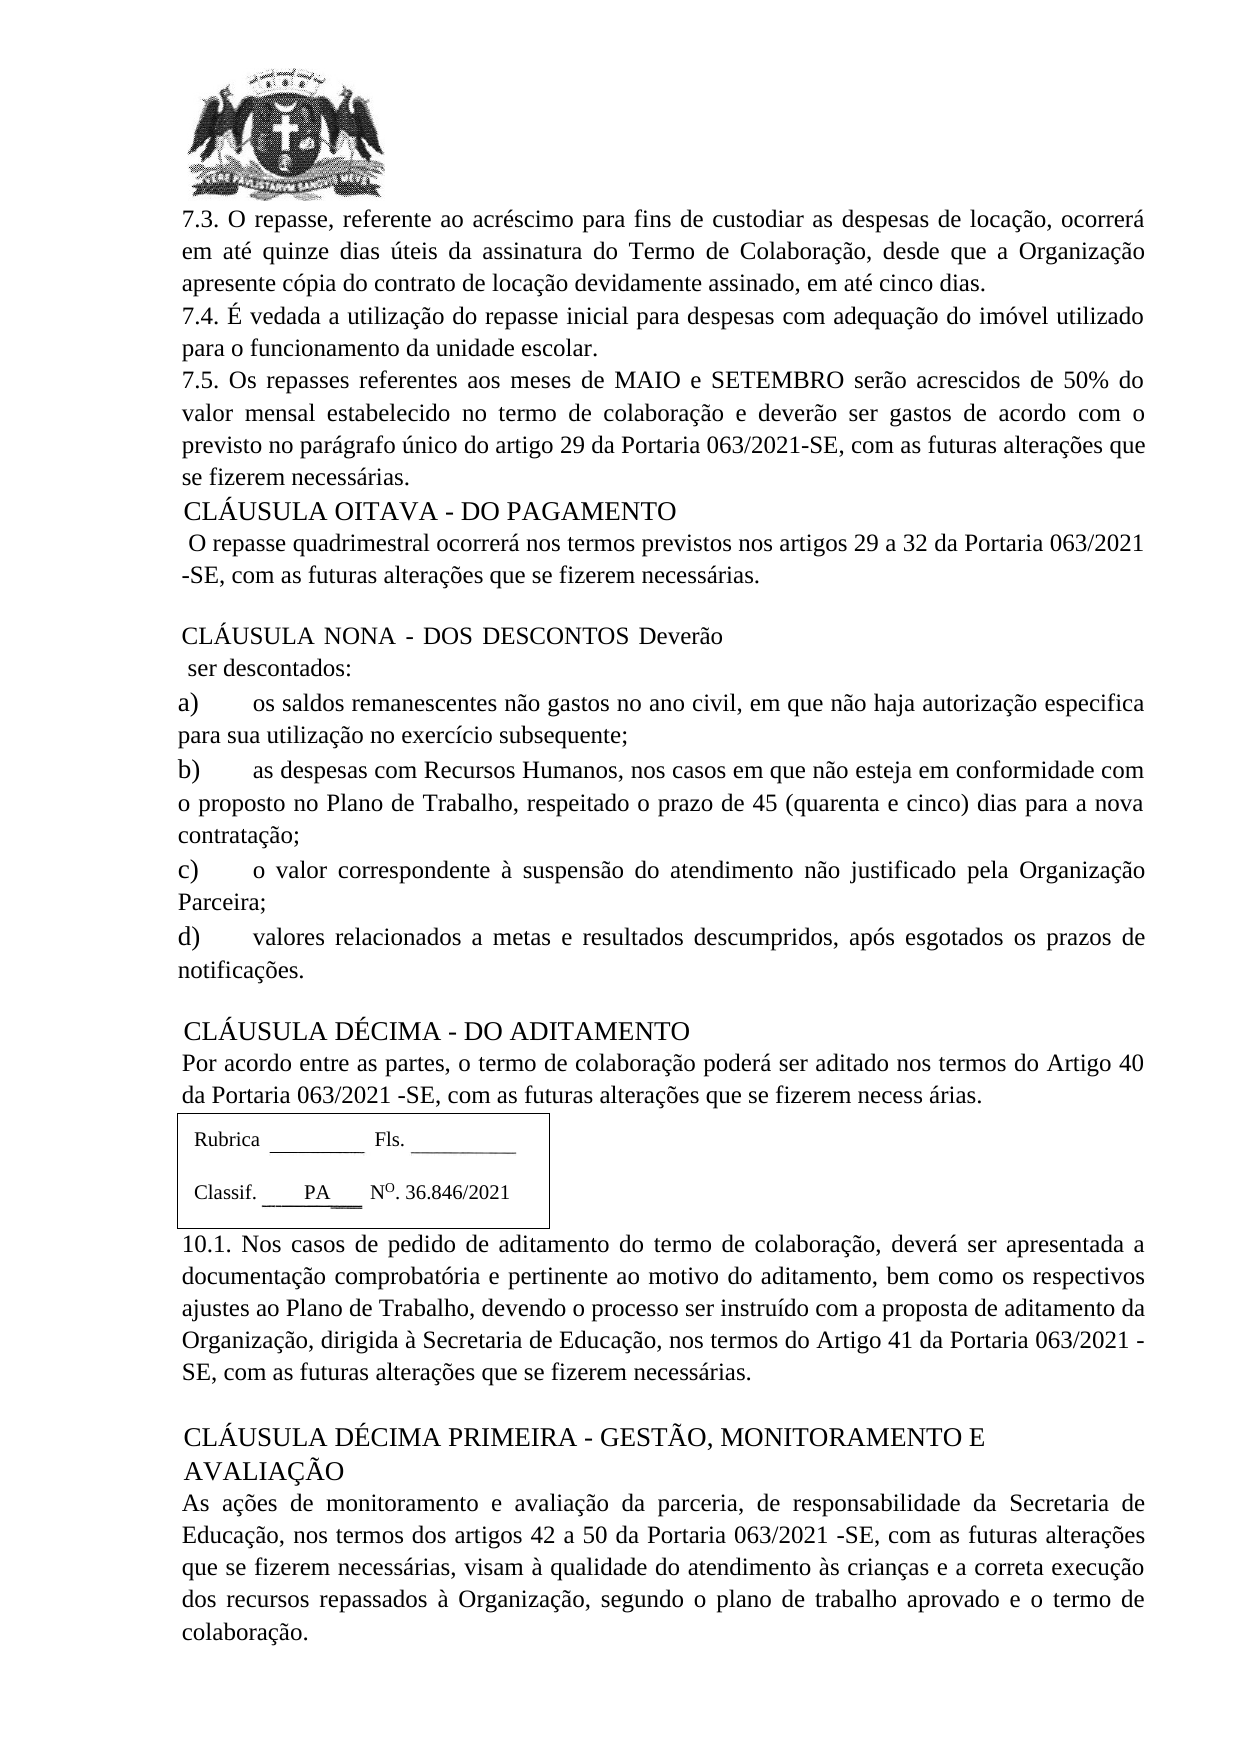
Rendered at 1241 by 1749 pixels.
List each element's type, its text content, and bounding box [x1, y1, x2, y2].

list as despesas com Recursos Humanos, nos casos em que não esteja em conformidade com o proposto no Plano de Trabalho, respeitado o prazo de 45 (quarenta e cinco) dias para a nova contratação; [178, 753, 1146, 849]
text 10.1. Nos casos de pedido de aditamento do termo de colaboração, deverá ser apresentada a documentação comprobatória e pertinente ao motivo do aditamento, bem como os respectivos ajustes ao Plano de Trabalho, devendo o processo ser instruído com a proposta de aditamento da Organização, dirigida à Secretaria de Educação, nos termos do Artigo 41 da Portaria 063/2021 -SE, com as futuras alterações que se fizerem necessárias. [182, 1229, 1146, 1386]
text Por acordo entre as partes, o termo de colaboração poderá ser aditado nos termos do Artigo 40 da Portaria 063/2021 -SE, com as futuras alterações que se fizerem necess árias. [182, 1048, 1146, 1109]
subtitle CLÁUSULA OITAVA - DO PAGAMENTO [183, 495, 1148, 526]
text 7.4. É vedada a utilização do repasse inicial para despesas com adequação do imóvel utilizado para o funcionamento da unidade escolar. [182, 301, 1146, 362]
list valores relacionados a metas e resultados descumpridos, após esgotados os prazos de notificações. [178, 920, 1146, 983]
subtitle CLÁUSULA DÉCIMA PRIMEIRA - GESTÃO, MONITORAMENTO E AVALIAÇÃO [183, 1421, 1148, 1486]
text CLÁUSULA NONA - DOS DESCONTOS Deverão ser descontados: [181, 621, 724, 682]
table_header Rubrica Fls. Classif. PA NO. 36.846/2021 [178, 1114, 549, 1228]
text O repasse quadrimestral ocorrerá nos termos previstos nos artigos 29 a 32 da Portaria 063/2021 -SE, com as futuras alterações que se fizerem necessárias. [181, 528, 1146, 589]
text 7.5. Os repasses referentes aos meses de MAIO e SETEMBRO serão acrescidos de 50% do valor mensal estabelecido no termo de colaboração e deverão ser gastos de acordo com o previsto no parágrafo único do artigo 29 da Portaria 063/2021-SE, com as futuras alterações que se fizerem necessárias. [182, 366, 1146, 491]
list o valor correspondente à suspensão do atendimento não justificado pela Organização Parceira; [178, 853, 1146, 916]
text 7.3. O repasse, referente ao acréscimo para fins de custodiar as despesas de locação, ocorrerá em até quinze dias úteis da assinatura do Termo de Colaboração, desde que a Organização apresente cópia do contrato de locação devidamente assinado, em até cinco dias. [182, 63, 1146, 297]
list os saldos remanescentes não gastos no ano civil, em que não haja autorização especifica para sua utilização no exercício subsequente; [178, 686, 1146, 749]
text As ações de monitoramento e avaliação da parceria, de responsabilidade da Secretaria de Educação, nos termos dos artigos 42 a 50 da Portaria 063/2021 -SE, com as futuras alterações que se fizerem necessárias, visam à qualidade do atendimento às crianças e a correta execução dos recursos repassados à Organização, segundo o plano de trabalho aprovado e o termo de colaboração. [182, 1488, 1146, 1645]
subtitle CLÁUSULA DÉCIMA - DO ADITAMENTO [183, 1015, 1148, 1046]
